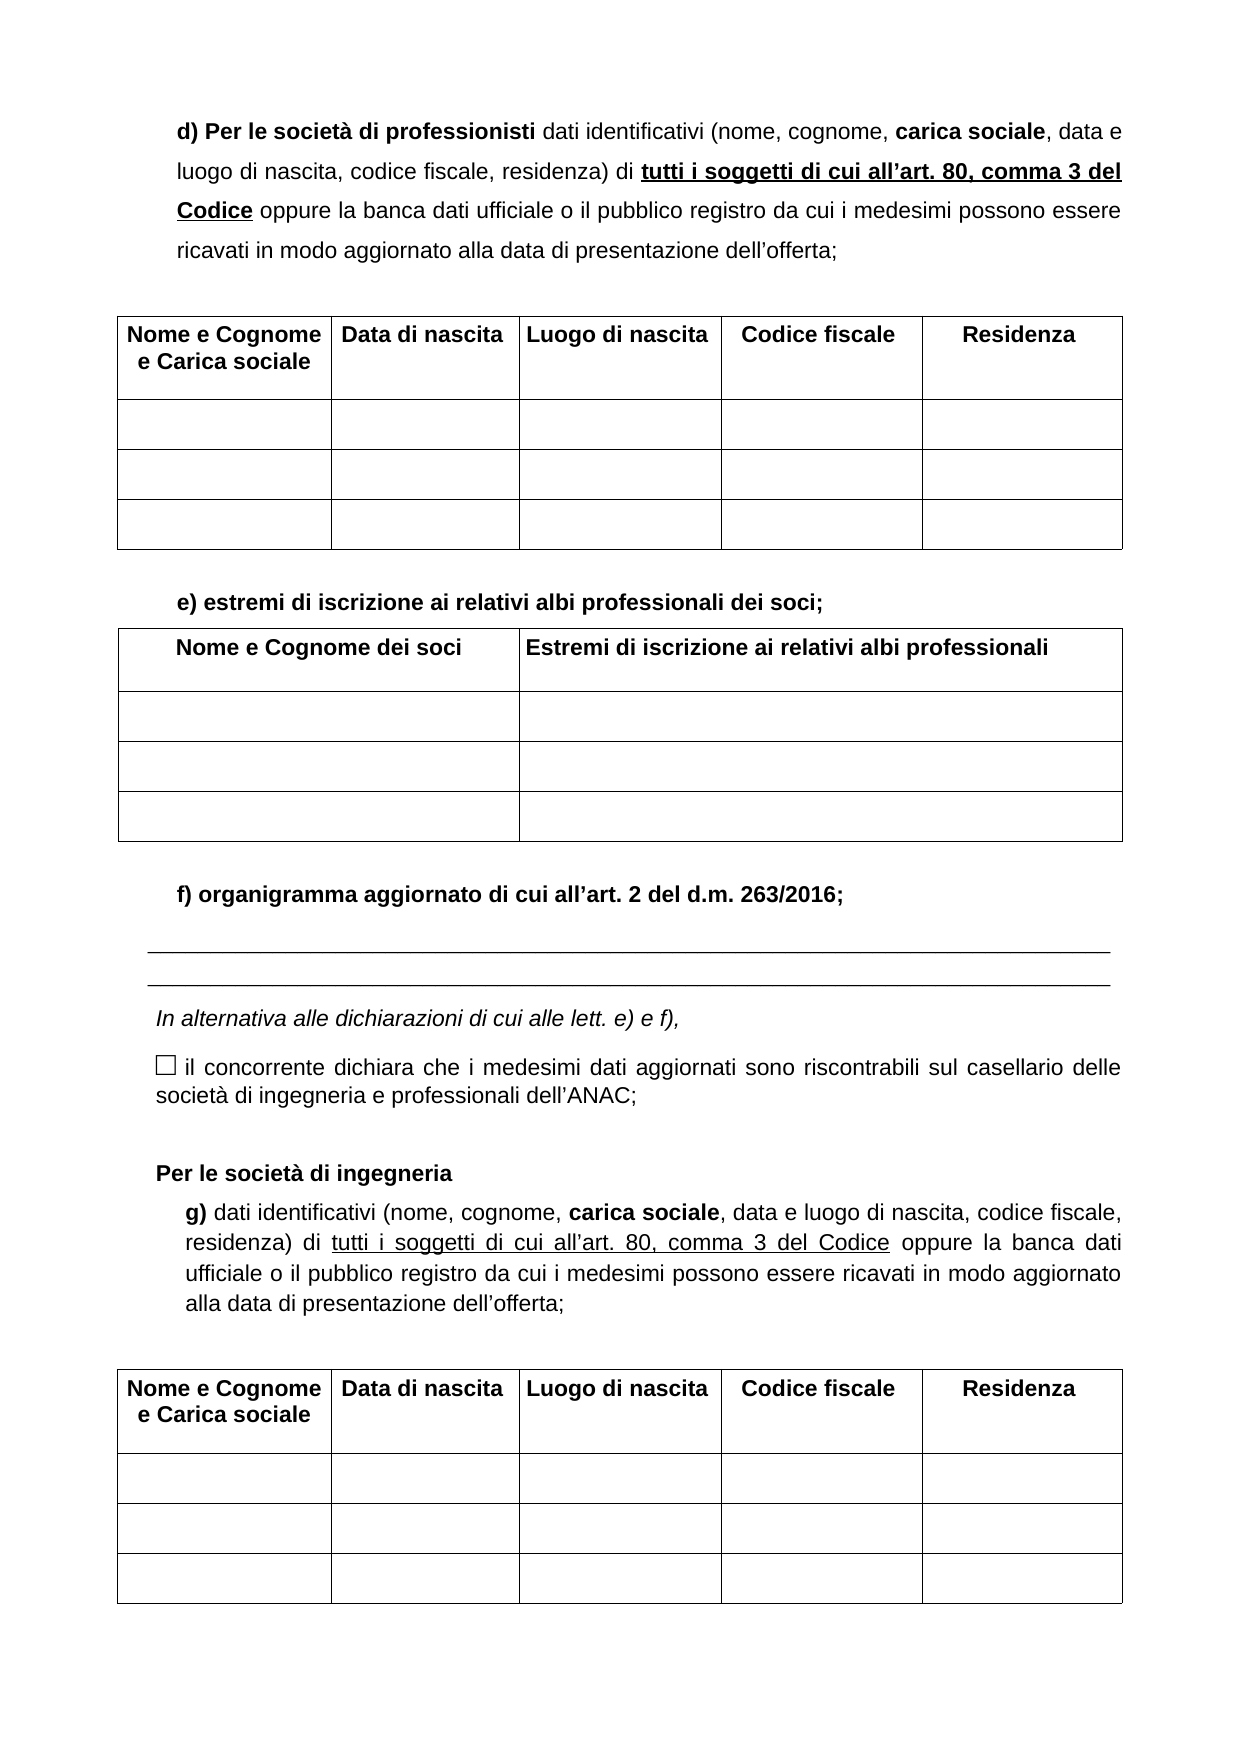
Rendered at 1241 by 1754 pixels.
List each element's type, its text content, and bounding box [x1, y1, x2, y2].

table_cell [118, 450, 331, 499]
table_header Nome e Cognome e Carica sociale [118, 1370, 331, 1452]
table_header Residenza [923, 317, 1122, 399]
table_cell [923, 450, 1122, 499]
table_cell [722, 500, 922, 549]
table_cell [332, 1554, 519, 1602]
table_cell [118, 1554, 331, 1602]
text g) dati identificativi (nome, cognome, carica sociale, data e luogo di nascita, codice fiscale, residenza) di tutti i soggetti di cui all’art. 80, comma 3 del Codice oppure la banca dati ufficiale o il pubblico registro da cui i medesimi possono essere ricavati in modo aggiornato alla data di presentazione dell’offerta; [148, 1199, 1122, 1316]
table_cell [722, 1504, 922, 1552]
text f) organigramma aggiornato di cui all’art. 2 del d.m. 263/2016; [121, 881, 1122, 907]
text d) Per le società di professionisti dati identificativi (nome, cognome, carica sociale, data e luogo di nascita, codice fiscale, residenza) di tutti i soggetti di cui all’art. 80, comma 3 del Codice oppure la banca dati ufficiale o il pubblico registro da cui i medesimi possono essere ricavati in modo aggiornato alla data di presentazione dell’offerta; [121, 118, 1122, 263]
table_cell [923, 400, 1122, 449]
table_cell [520, 450, 721, 499]
table_header Estremi di iscrizione ai relativi albi professionali [520, 629, 1122, 691]
table_cell [520, 1554, 721, 1602]
table_header Nome e Cognome e Carica sociale [118, 317, 331, 399]
table_cell [119, 742, 519, 791]
table_cell [722, 1554, 922, 1602]
text Per le società di ingegneria [156, 1160, 1122, 1187]
table_cell [923, 500, 1122, 549]
table_cell [923, 1554, 1122, 1602]
text e) estremi di iscrizione ai relativi albi professionali dei soci; [121, 589, 1122, 615]
table_cell [520, 400, 721, 449]
table_cell [722, 400, 922, 449]
table_header Codice fiscale [722, 1370, 922, 1452]
text In alternativa alle dichiarazioni di cui alle lett. e) e f), [156, 1005, 1122, 1032]
table_cell [520, 1454, 721, 1502]
table_cell [332, 1504, 519, 1552]
table_cell [118, 400, 331, 449]
table_header Data di nascita [332, 317, 519, 399]
table_header Residenza [923, 1370, 1122, 1452]
table_cell [520, 792, 1122, 841]
table_header Data di nascita [332, 1370, 519, 1452]
table_cell [520, 1504, 721, 1552]
text __________________________________________________________________________________________________________________________________________________________ [148, 927, 1122, 988]
table_cell [520, 692, 1122, 741]
table_header Luogo di nascita [520, 317, 721, 399]
table_cell [118, 500, 331, 549]
table_cell [520, 742, 1122, 791]
table_cell [332, 500, 519, 549]
table_cell [332, 450, 519, 499]
table_cell [722, 1454, 922, 1502]
table_cell [520, 500, 721, 549]
table_cell [118, 1454, 331, 1502]
table_header Luogo di nascita [520, 1370, 721, 1452]
table_cell [332, 400, 519, 449]
table_cell [923, 1504, 1122, 1552]
table_cell [118, 1504, 331, 1552]
table_header Codice fiscale [722, 317, 922, 399]
table_header Nome e Cognome dei soci [119, 629, 519, 691]
table_cell [923, 1454, 1122, 1502]
table_cell [722, 450, 922, 499]
table_cell [119, 792, 519, 841]
table_cell [119, 692, 519, 741]
table_cell [332, 1454, 519, 1502]
text □ il concorrente dichiara che i medesimi dati aggiornati sono riscontrabili sul casellario delle società di ingegneria e professionali dell’ANAC; [156, 1044, 1122, 1109]
